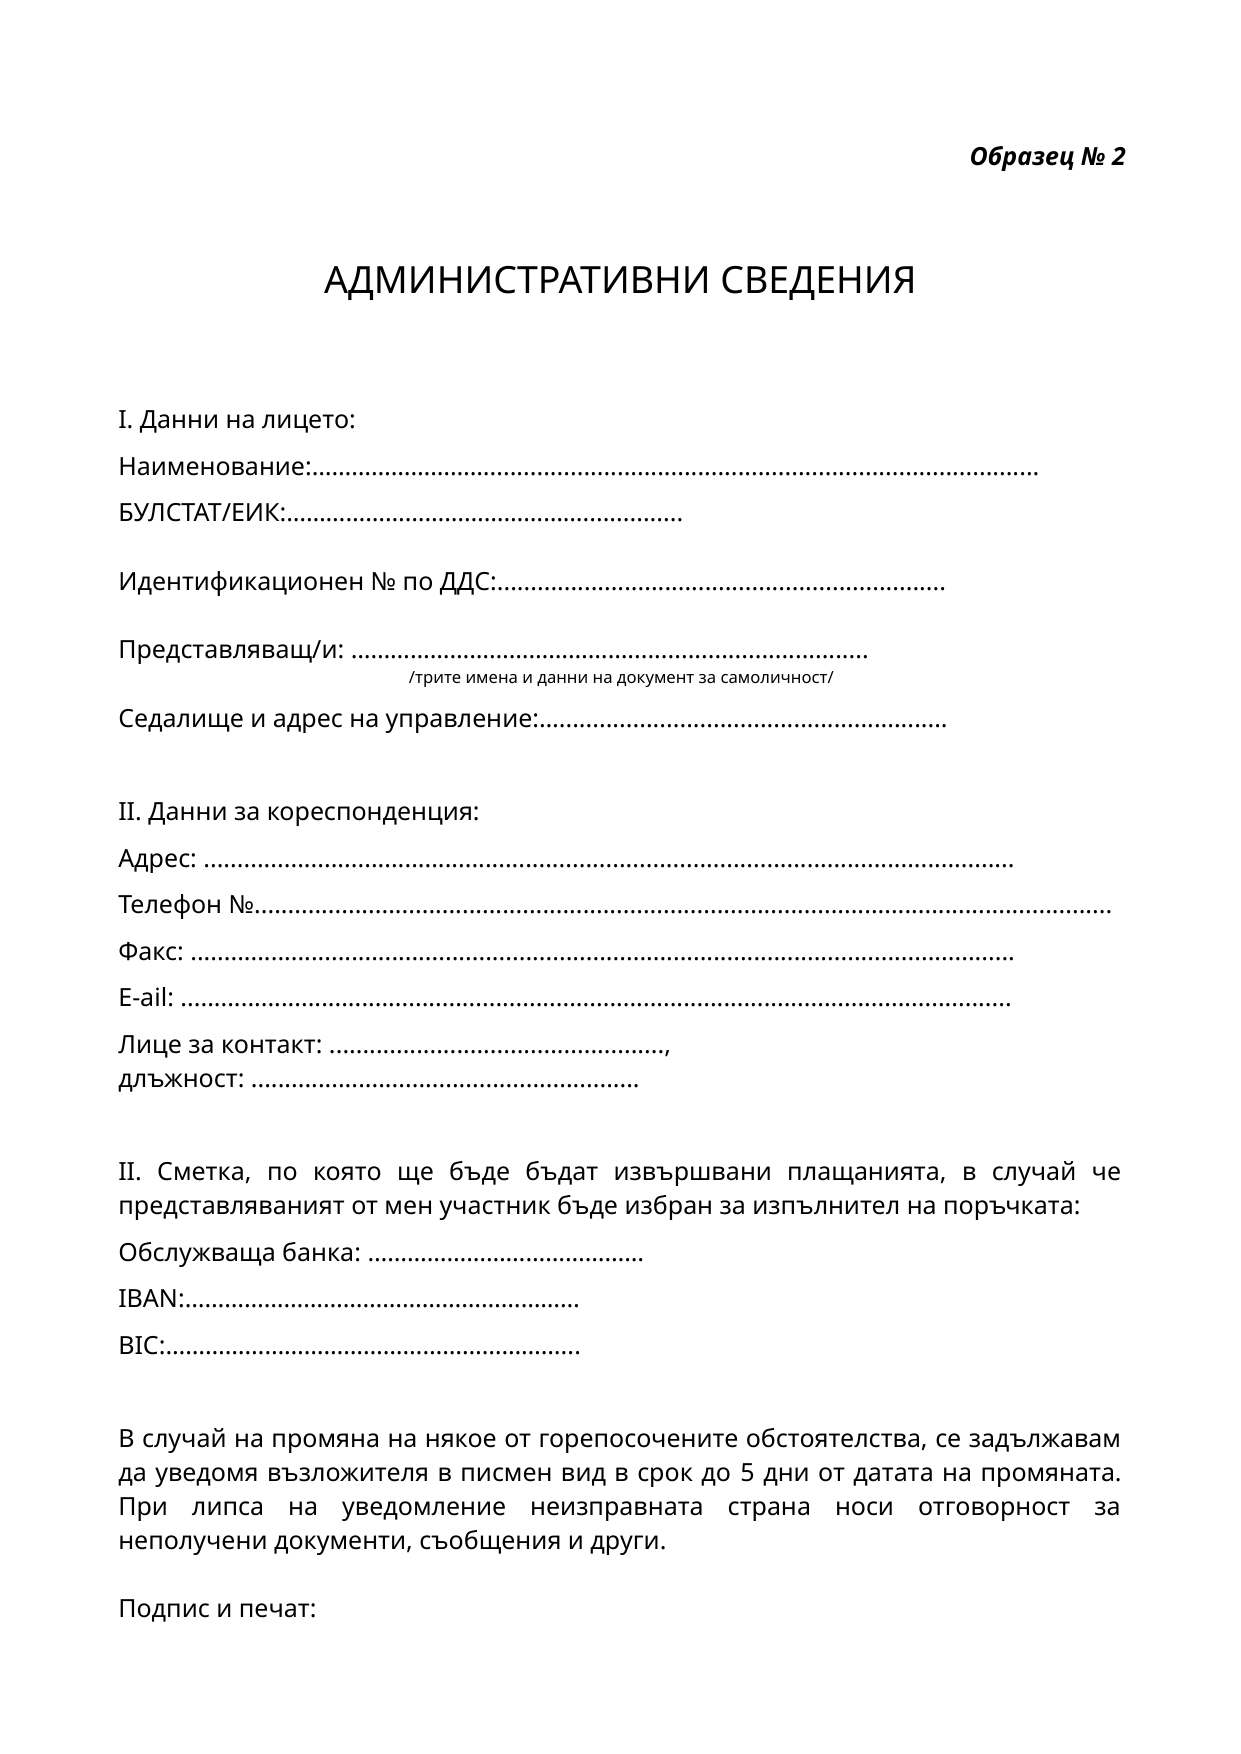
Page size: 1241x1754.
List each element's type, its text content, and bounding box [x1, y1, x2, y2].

text Седалище и адрес на управление:….......................................................... [118, 701, 1122, 734]
text IBAN:…………………………………………………… [118, 1281, 1122, 1315]
text І. Данни на лицето: [118, 402, 1122, 436]
text Подпис и печат: [118, 1591, 1122, 1625]
text Е-ail: ............................................................................................................................ [118, 980, 1122, 1014]
text БУЛСТАТ/ЕИК:………………………………………............... [118, 495, 1122, 529]
text Факс: ........................................................................................................................... [118, 933, 1122, 967]
text Представляващ/и: …………………………………….................................... [118, 631, 1122, 665]
text ІІ. Данни за кореспонденция: [118, 794, 1122, 828]
text /трите имена и данни на документ за самоличност/ [118, 665, 1122, 688]
text Адрес: ......................................................................................................................... [118, 840, 1122, 874]
text Идентификационен № по ДДС:................................................................... [118, 563, 1122, 597]
text Наименование:……………………….................................................................................. [118, 448, 1122, 482]
text Обслужваща банка: …………………………………… [118, 1234, 1122, 1268]
text Образец № 2 [118, 139, 1128, 173]
text ІІ. Сметка, по която ще бъде бъдат извършвани плащанията, в случай че представляваният от мен участник бъде избран за изпълнител на поръчката: [118, 1154, 1122, 1222]
text Лице за контакт: .................................................., длъжност: .......................................................... [118, 1026, 1122, 1094]
text АДМИНИСТРАТИВНИ СВЕДЕНИЯ [118, 253, 1122, 304]
text Телефон №................................................................................................................................ [118, 887, 1122, 921]
text В случай на промяна на някое от горепосочените обстоятелства, се задължавам да уведомя възложителя в писмен вид в срок до 5 дни от датата на промяната. При липса на уведомление неизправната страна носи отговорност за неполучени документи, съобщения и други. [118, 1421, 1122, 1557]
text BIC:……………………………………………………... [118, 1327, 1122, 1361]
